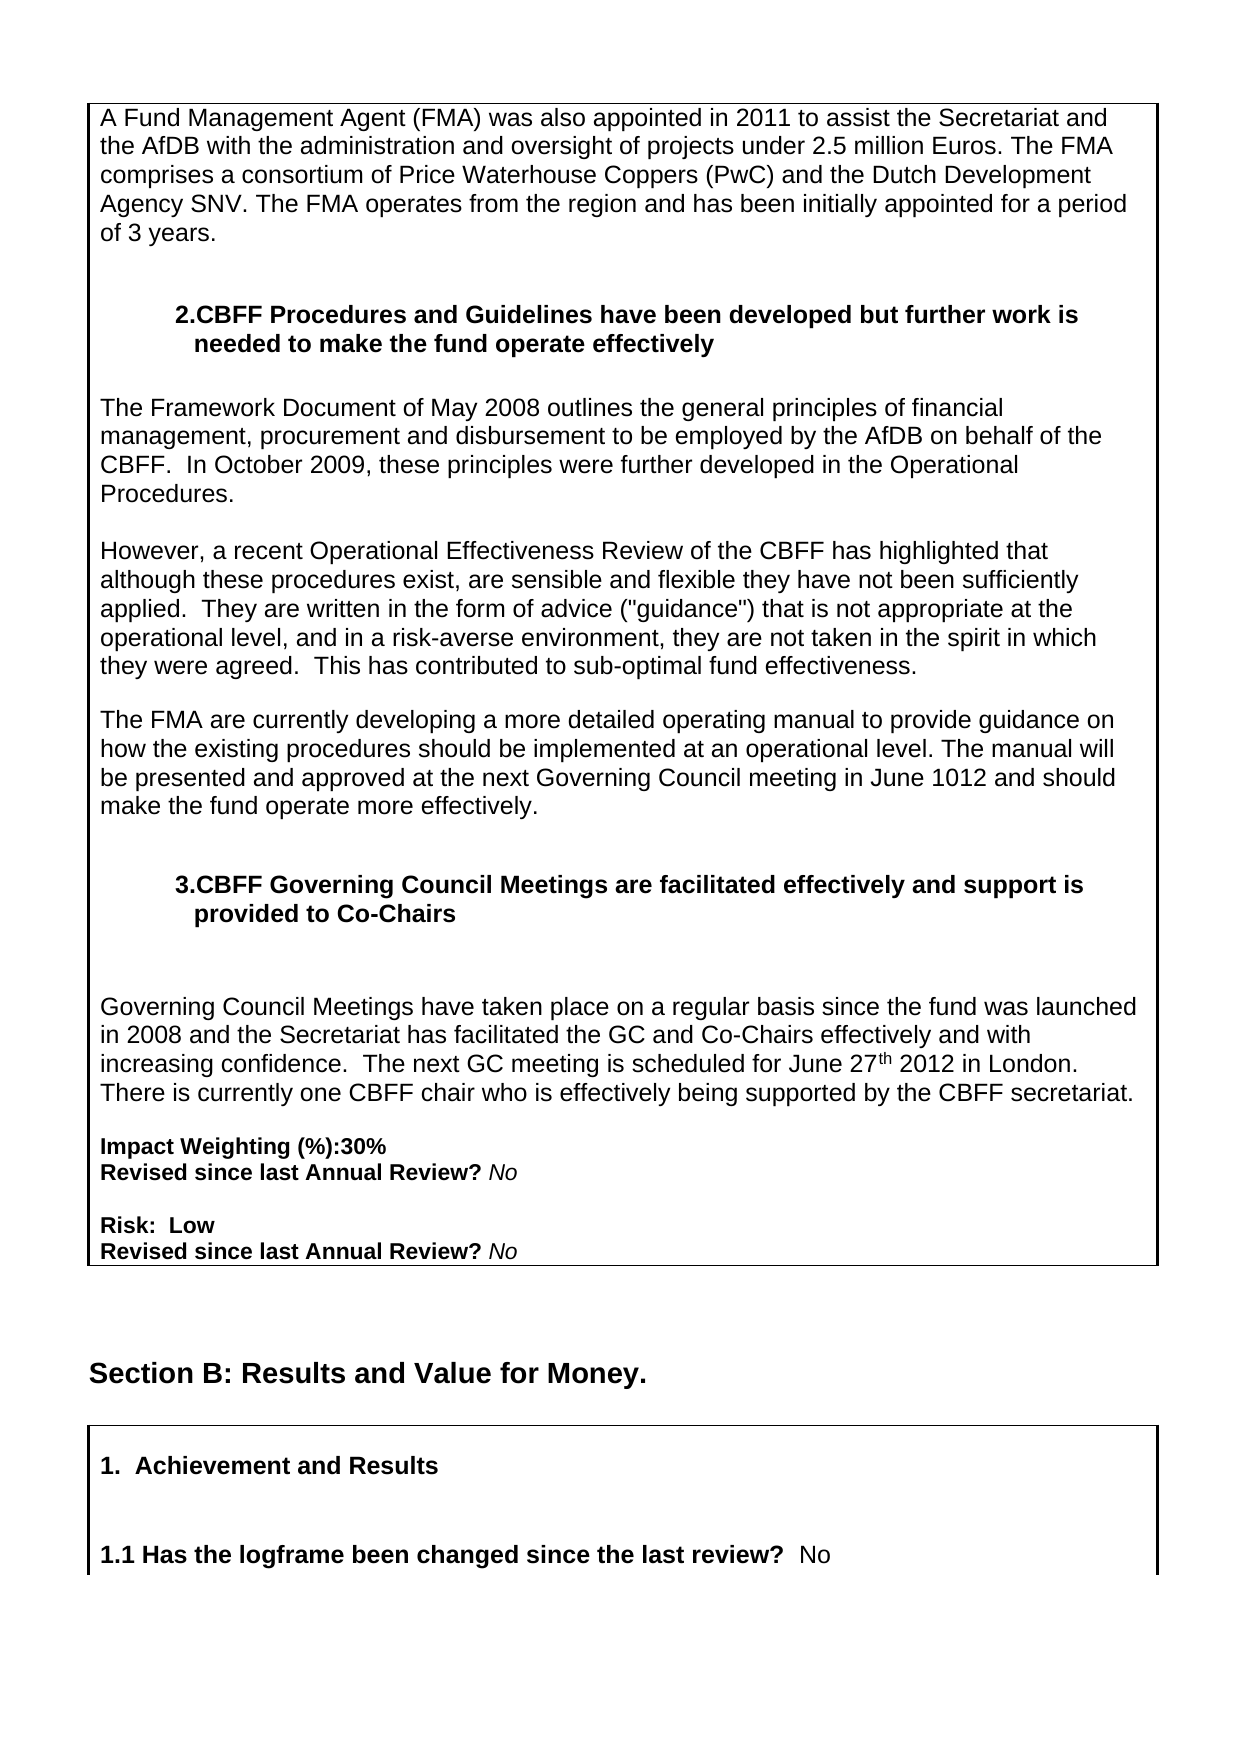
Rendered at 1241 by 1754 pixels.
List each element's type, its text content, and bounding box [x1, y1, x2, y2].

table_cell 1.1 Has the logframe been changed since the last review? No [90, 1515, 1156, 1575]
subtitle Section B: Results and Value for Money. [89, 1356, 1152, 1389]
table_cell A Fund Management Agent (FMA) was also appointed in 2011 to assist the Secretariat and the AfDB with the administration and oversight of projects under 2.5 million Euros. The FMA comprises a consortium of Price Waterhouse Coppers (PwC) and the Dutch Development Agency SNV. The FMA operates from the region and has been initially appointed for a period of 3 years. CBFF Procedures and Guidelines have been developed but further work is needed to make the fund operate effectively The Framework Document of May 2008 outlines the general principles of financial management, procurement and disbursement to be employed by the AfDB on behalf of the CBFF. In October 2009, these principles were further developed in the Operational Procedures. However, a recent Operational Effectiveness Review of the CBFF has highlighted that although these procedures exist, are sensible and flexible they have not been sufficiently applied. They are written in the form of advice ("guidance") that is not appropriate at the operational level, and in a risk-averse environment, they are not taken in the spirit in which they were agreed. This has contributed to sub-optimal fund effectiveness. The FMA are currently developing a more detailed operating manual to provide guidance on how the existing procedures should be implemented at an operational level. The manual will be presented and approved at the next Governing Council meeting in June 1012 and should make the fund operate more effectively. CBFF Governing Council Meetings are facilitated effectively and support is provided to Co-Chairs Governing Council Meetings have taken place on a regular basis since the fund was launched in 2008 and the Secretariat has facilitated the GC and Co-Chairs effectively and with increasing confidence. The next GC meeting is scheduled for June 27th 2012 in London. There is currently one CBFF chair who is effectively being supported by the CBFF secretariat. Impact Weighting (%):30% Revised since last Annual Review? No Risk: Low Revised since last Annual Review? No [90, 104, 1156, 1264]
table_header 1. Achievement and Results [90, 1426, 1156, 1486]
table_cell [90, 1486, 1156, 1515]
